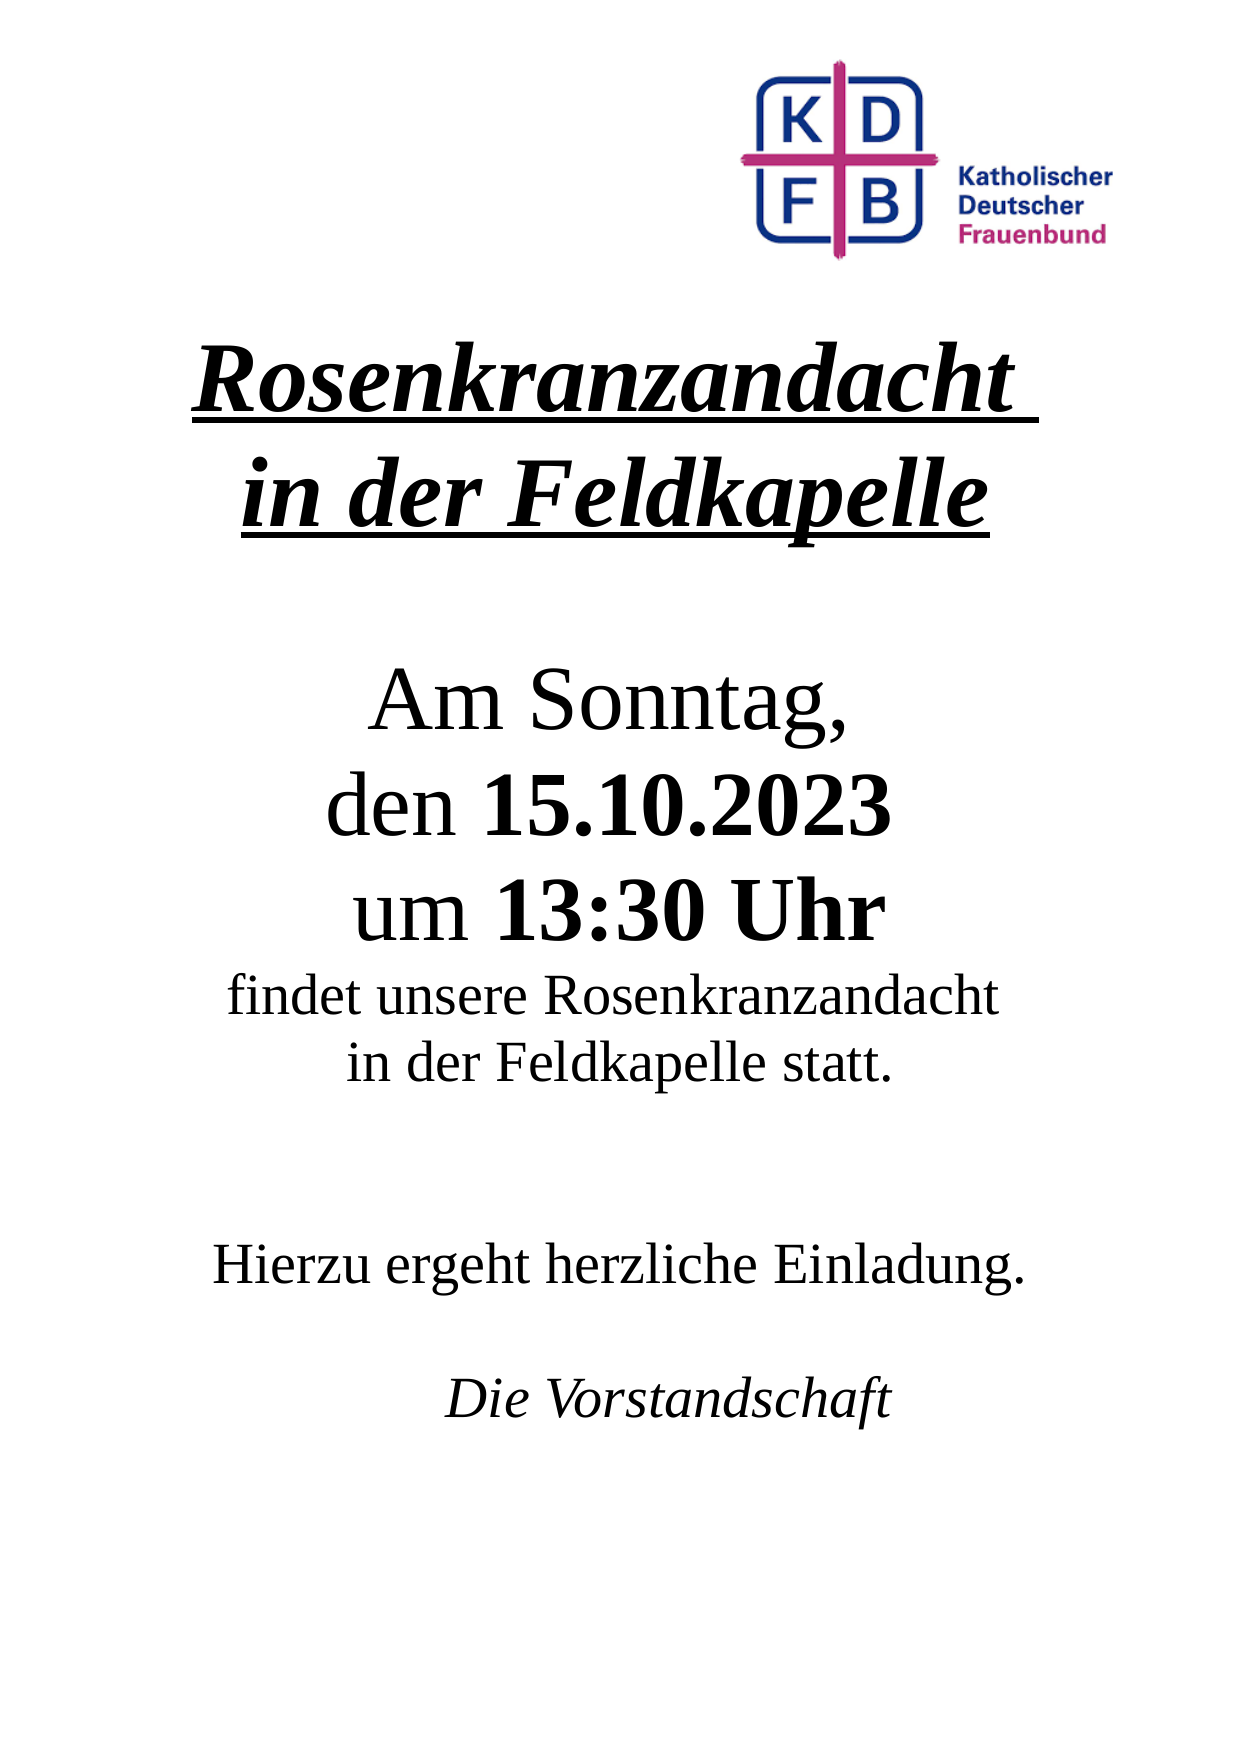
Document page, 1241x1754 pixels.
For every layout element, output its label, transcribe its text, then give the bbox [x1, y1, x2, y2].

text um 13:30 Uhr [118, 855, 1122, 960]
text Am Sonntag, [118, 644, 1122, 749]
text in der Feldkapelle statt. [118, 1027, 1122, 1094]
text den 15.10.2023 [118, 749, 1122, 855]
text Rosenkranzandacht [118, 318, 1122, 433]
picture [739, 59, 1113, 261]
text Hierzu ergeht herzliche Einladung. [118, 1228, 1122, 1296]
text findet unsere Rosenkranzandacht [118, 960, 1122, 1027]
text Die Vorstandschaft [118, 1363, 1122, 1430]
text in der Feldkapelle [118, 433, 1122, 548]
